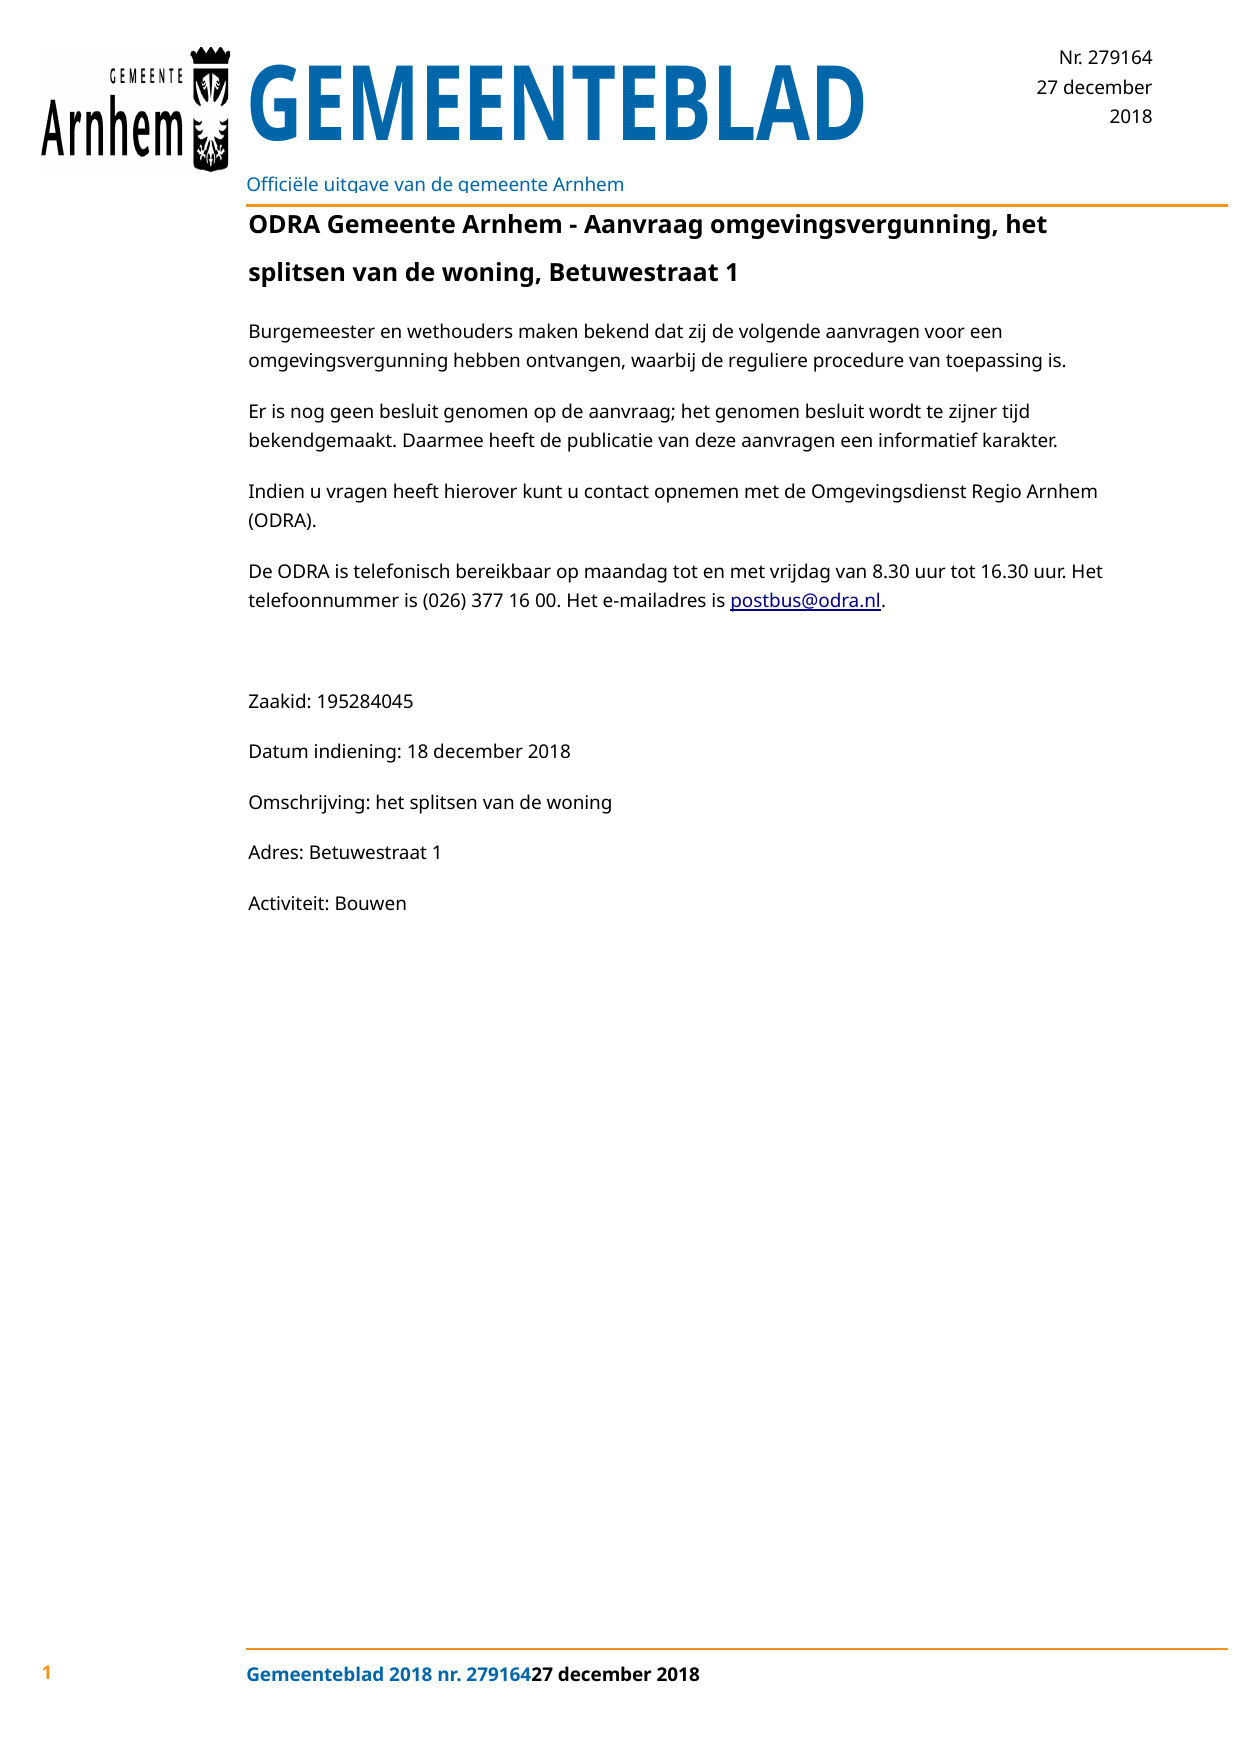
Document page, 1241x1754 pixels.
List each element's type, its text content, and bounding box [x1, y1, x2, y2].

text Omschrijving: het splitsen van de woning [248, 789, 1152, 815]
text De ODRA is telefonisch bereikbaar op maandag tot en met vrijdag van 8.30 uur tot 16.30 uur. Het telefoonnummer is (026) 377 16 00. Het e-mailadres is postbus@odra.nl. [248, 558, 1152, 613]
text Datum indiening: 18 december 2018 [248, 739, 1152, 764]
text Er is nog geen besluit genomen op de aanvraag; het genomen besluit wordt te zijner tijd bekendgemaakt. Daarmee heeft de publicatie van deze aanvragen een informatief karakter. [248, 398, 1152, 453]
text Indien u vragen heeft hierover kunt u contact opnemen met de Omgevingsdienst Regio Arnhem (ODRA). [248, 478, 1152, 533]
picture [41, 47, 231, 172]
text ODRA Gemeente Arnhem - Aanvraag omgevingsvergunning, het splitsen van de woning, Betuwestraat 1 [248, 207, 1152, 288]
text Burgemeester en wethouders maken bekend dat zij de volgende aanvragen voor een omgevingsvergunning hebben ontvangen, waarbij de reguliere procedure van toepassing is. [248, 318, 1152, 373]
text Adres: Betuwestraat 1 [248, 839, 1152, 865]
text Zaakid: 195284045 [248, 688, 1152, 714]
text Activiteit: Bouwen [248, 890, 1152, 916]
